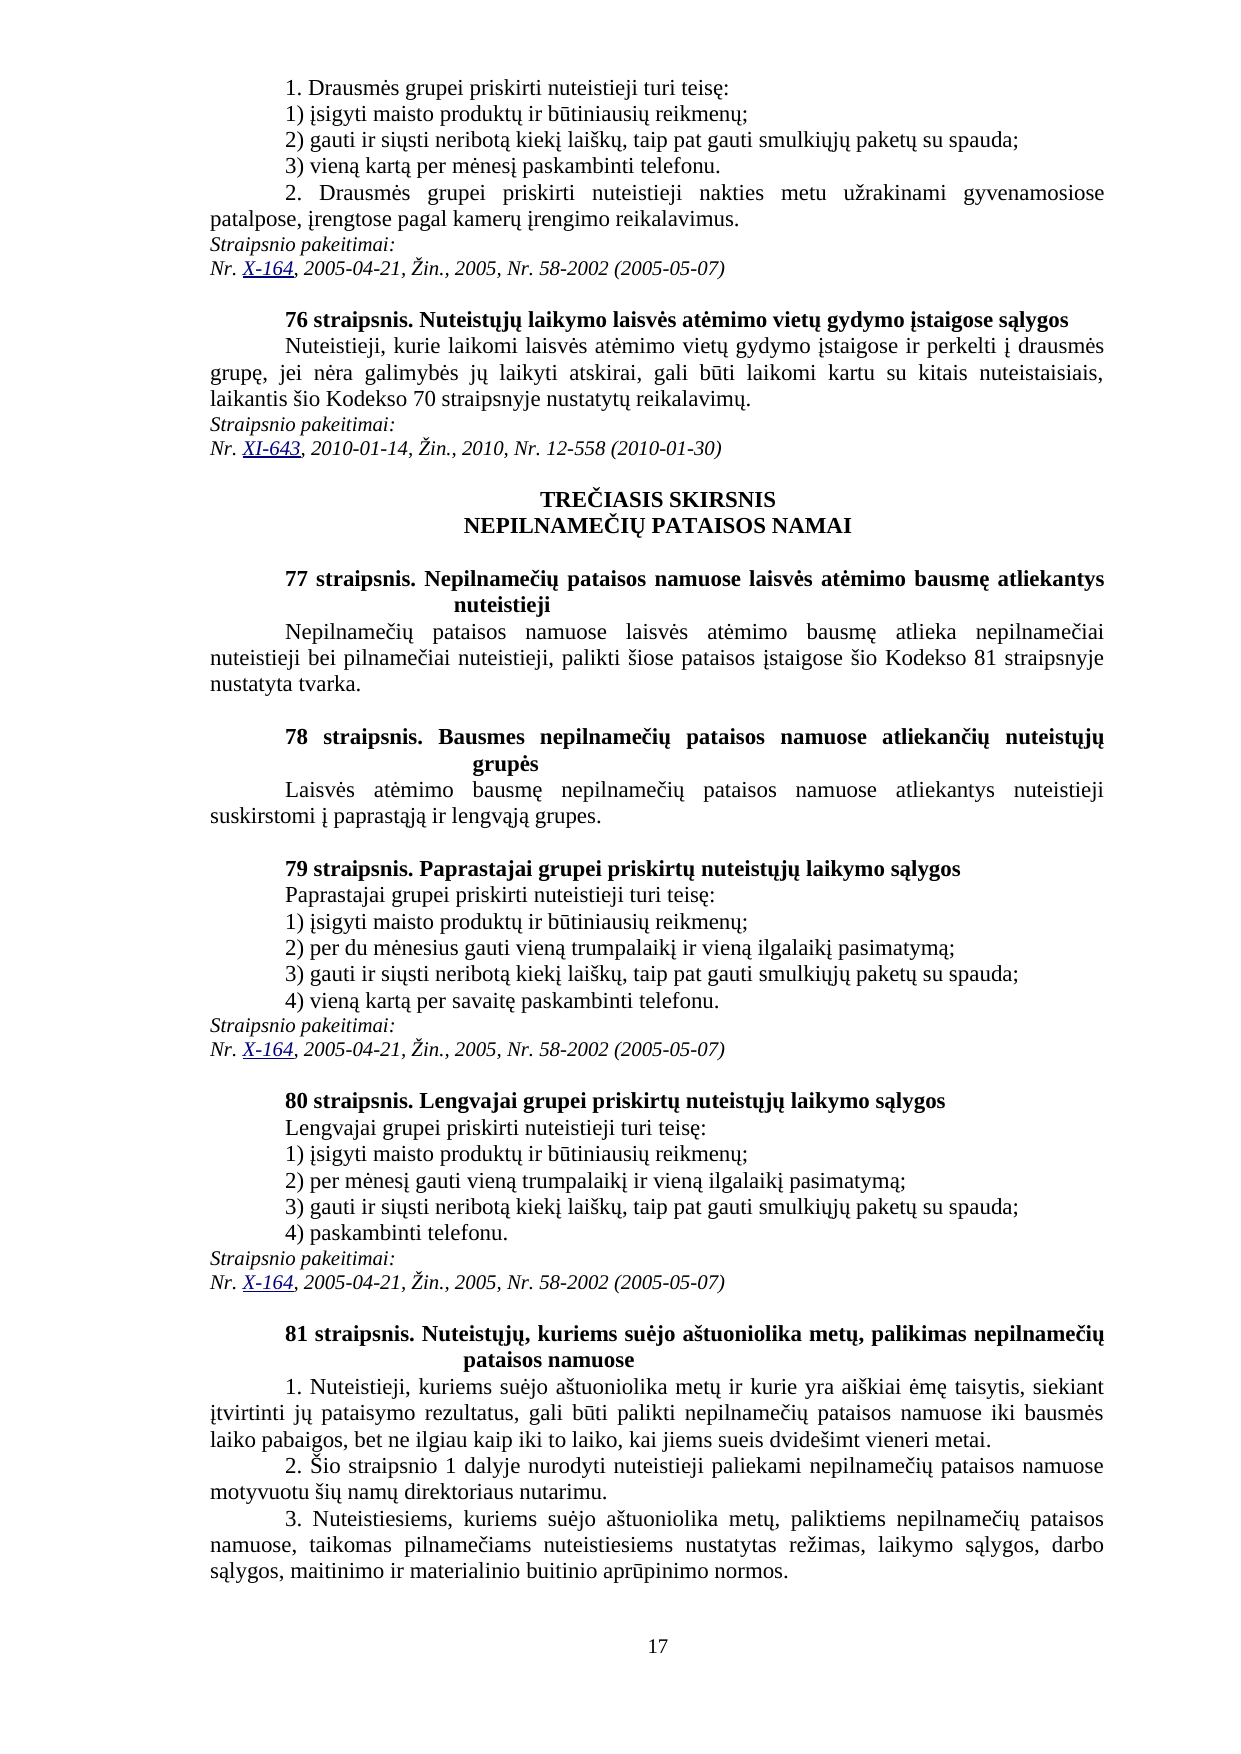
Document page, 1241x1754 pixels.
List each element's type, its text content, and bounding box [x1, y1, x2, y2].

text 1) įsigyti maisto produktų ir būtiniausių reikmenų; [210, 1140, 1106, 1167]
text Nepilnamečių pataisos namuose laisvės atėmimo bausmę atlieka nepilnamečiai nuteistieji bei pilnamečiai nuteistieji, palikti šiose pataisos įstaigose šio Kodekso 81 straipsnyje nustatyta tvarka. [210, 618, 1106, 697]
text Lengvajai grupei priskirti nuteistieji turi teisę: [210, 1114, 1106, 1140]
text 3. Nuteistiesiems, kuriems suėjo aštuoniolika metų, paliktiems nepilnamečių pataisos namuose, taikomas pilnamečiams nuteistiesiems nustatytas režimas, laikymo sąlygos, darbo sąlygos, maitinimo ir materialinio buitinio aprūpinimo normos. [210, 1505, 1106, 1584]
text Nr. X-164, 2005-04-21, Žin., 2005, Nr. 58-2002 (2005-05-07) [210, 1270, 1106, 1294]
text 2. Drausmės grupei priskirti nuteistieji nakties metu užrakinami gyvenamosiose patalpose, įrengtose pagal kamerų įrengimo reikalavimus. [210, 179, 1106, 232]
subtitle Trečiasis skirsnis [210, 486, 1106, 512]
text Nr. XI-643, 2010-01-14, Žin., 2010, Nr. 12-558 (2010-01-30) [210, 436, 1106, 460]
text Straipsnio pakeitimai: [210, 1246, 1106, 1270]
text Straipsnio pakeitimai: [210, 1013, 1106, 1037]
text 81 straipsnis. Nuteistųjų, kuriems suėjo aštuoniolika metų, palikimas nepilnamečių pataisos namuose [285, 1320, 1106, 1373]
text 2. Šio straipsnio 1 dalyje nurodyti nuteistieji paliekami nepilnamečių pataisos namuose motyvuotu šių namų direktoriaus nutarimu. [210, 1452, 1106, 1505]
text 2) per mėnesį gauti vieną trumpalaikį ir vieną ilgalaikį pasimatymą; [210, 1167, 1106, 1193]
text 3) gauti ir siųsti neribotą kiekį laiškų, taip pat gauti smulkiųjų paketų su spauda; [210, 1193, 1106, 1219]
text 1) įsigyti maisto produktų ir būtiniausių reikmenų; [210, 908, 1106, 934]
text Nr. X-164, 2005-04-21, Žin., 2005, Nr. 58-2002 (2005-05-07) [210, 1037, 1106, 1061]
text Nuteistieji, kurie laikomi laisvės atėmimo vietų gydymo įstaigose ir perkelti į drausmės grupę, jei nėra galimybės jų laikyti atskirai, gali būti laikomi kartu su kitais nuteistaisiais, laikantis šio Kodekso 70 straipsnyje nustatytų reikalavimų. [210, 332, 1106, 412]
text 2) per du mėnesius gauti vieną trumpalaikį ir vieną ilgalaikį pasimatymą; [210, 934, 1106, 960]
text 1) įsigyti maisto produktų ir būtiniausių reikmenų; [210, 100, 1106, 126]
text 1. Nuteistieji, kuriems suėjo aštuoniolika metų ir kurie yra aiškiai ėmę taisytis, siekiant įtvirtinti jų pataisymo rezultatus, gali būti palikti nepilnamečių pataisos namuose iki bausmės laiko pabaigos, bet ne ilgiau kaip iki to laiko, kai jiems sueis dvidešimt vieneri metai. [210, 1373, 1106, 1452]
text 78 straipsnis. Bausmes nepilnamečių pataisos namuose atliekančių nuteistųjų grupės [285, 723, 1106, 776]
text 80 straipsnis. Lengvajai grupei priskirtų nuteistųjų laikymo sąlygos [210, 1088, 1106, 1114]
text Straipsnio pakeitimai: [210, 232, 1106, 256]
text 3) vieną kartą per mėnesį paskambinti telefonu. [210, 153, 1106, 179]
subtitle NEPILNAMEČIŲ PATAISOS NAMAI [210, 512, 1106, 539]
text Nr. X-164, 2005-04-21, Žin., 2005, Nr. 58-2002 (2005-05-07) [210, 256, 1106, 280]
text 2) gauti ir siųsti neribotą kiekį laiškų, taip pat gauti smulkiųjų paketų su spauda; [210, 126, 1106, 153]
text Paprastajai grupei priskirti nuteistieji turi teisę: [210, 881, 1106, 908]
text 1. Drausmės grupei priskirti nuteistieji turi teisę: [210, 73, 1106, 100]
text Laisvės atėmimo bausmę nepilnamečių pataisos namuose atliekantys nuteistieji suskirstomi į paprastąją ir lengvąją grupes. [210, 776, 1106, 829]
text 77 straipsnis. Nepilnamečių pataisos namuose laisvės atėmimo bausmę atliekantys nuteistieji [285, 565, 1106, 618]
text 76 straipsnis. Nuteistųjų laikymo laisvės atėmimo vietų gydymo įstaigose sąlygos [285, 306, 1106, 332]
text 79 straipsnis. Paprastajai grupei priskirtų nuteistųjų laikymo sąlygos [210, 855, 1106, 881]
text 4) paskambinti telefonu. [210, 1219, 1106, 1246]
text 3) gauti ir siųsti neribotą kiekį laiškų, taip pat gauti smulkiųjų paketų su spauda; [210, 960, 1106, 987]
text 4) vieną kartą per savaitę paskambinti telefonu. [210, 987, 1106, 1013]
text Straipsnio pakeitimai: [210, 412, 1106, 436]
